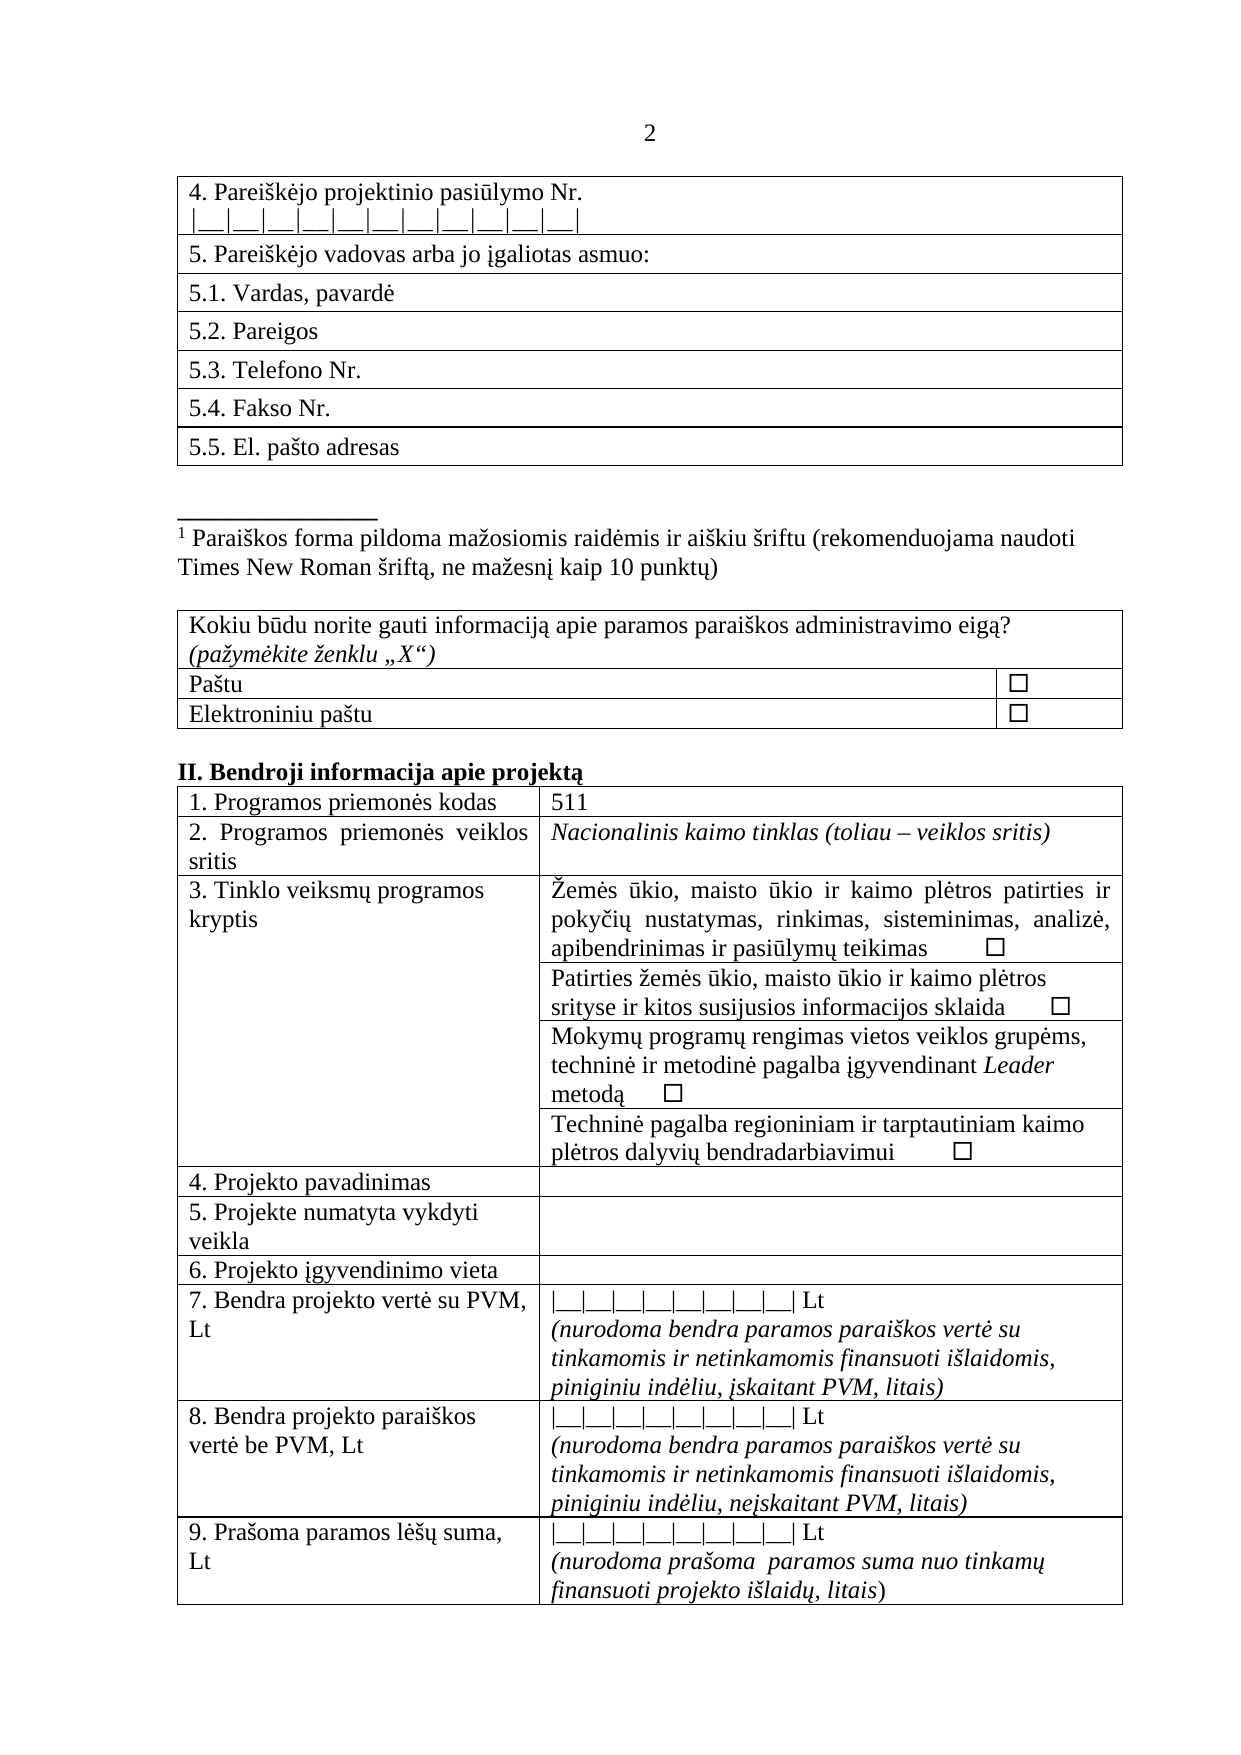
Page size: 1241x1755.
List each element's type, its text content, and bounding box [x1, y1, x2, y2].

table_cell 5.4. Fakso Nr. [178, 389, 1122, 426]
table_cell [540, 1197, 1122, 1254]
table_cell Mokymų programų rengimas vietos veiklos grupėms, techninė ir metodinė pagalba įgyvendinant Leader metodą [] [540, 1021, 1122, 1108]
table_cell Patirties žemės ūkio, maisto ūkio ir kaimo plėtros srityse ir kitos susijusios informacijos sklaida [] [540, 963, 1122, 1020]
table_cell [540, 1256, 1122, 1284]
table_header 511 [540, 787, 1122, 816]
table_cell 4. Pareiškėjo projektinio pasiūlymo Nr. ___________ [178, 177, 1122, 234]
table_cell 3. Tinklo veiksmų programos kryptis [178, 876, 539, 1166]
table_cell 2. Programos priemonės veiklos sritis [178, 817, 539, 874]
table_cell Techninė pagalba regioniniam ir tarptautiniam kaimo plėtros dalyvių bendradarbiavimui [] [540, 1109, 1122, 1166]
table_cell 6. Projekto įgyvendinimo vieta [178, 1256, 539, 1284]
table_header 1. Programos priemonės kodas [178, 787, 539, 816]
table_cell [] [997, 669, 1122, 698]
table_cell 4. Projekto pavadinimas [178, 1167, 539, 1196]
table_cell 8. Bendra projekto paraiškos vertė be PVM, Lt [178, 1401, 539, 1516]
table_cell 5.2. Pareigos [178, 312, 1122, 349]
text 1 Paraiškos forma pildoma mažosiomis raidėmis ir aiškiu šriftu (rekomenduojama naudoti Times New Roman šriftą, ne mažesnį kaip 10 punktų) [177, 523, 1122, 581]
table_cell 5.1. Vardas, pavardė [178, 274, 1122, 311]
table_cell [540, 1167, 1122, 1196]
text ________________ [177, 494, 1122, 523]
table_cell 7. Bendra projekto vertė su PVM, Lt [178, 1285, 539, 1400]
table_cell [] [997, 699, 1122, 728]
table_cell Nacionalinis kaimo tinklas (toliau – veiklos sritis) [540, 817, 1122, 874]
table_cell Paštu [178, 669, 996, 698]
text II. Bendroji informacija apie projektą [177, 757, 1122, 786]
table_header Kokiu būdu norite gauti informaciją apie paramos paraiškos administravimo eigą? (pažymėkite ženklu „X“) [178, 611, 1122, 668]
table_cell 5. Pareiškėjo vadovas arba jo įgaliotas asmuo: [178, 235, 1122, 273]
table_cell 5.3. Telefono Nr. [178, 351, 1122, 388]
table_cell 5. Projekte numatyta vykdyti veikla [178, 1197, 539, 1254]
table_cell 5.5. El. pašto adresas [178, 428, 1122, 465]
table_cell |__|__|__|__|__|__|__|__| Lt (nurodoma bendra paramos paraiškos vertė su tinkamomis ir netinkamomis finansuoti išlaidomis, piniginiu indėliu, įskaitant PVM, litais) [540, 1285, 1122, 1400]
table_cell |__|__|__|__|__|__|__|__| Lt (nurodoma prašoma paramos suma nuo tinkamų finansuoti projekto išlaidų, litais) [540, 1518, 1122, 1604]
table_cell |__|__|__|__|__|__|__|__| Lt (nurodoma bendra paramos paraiškos vertė su tinkamomis ir netinkamomis finansuoti išlaidomis, piniginiu indėliu, neįskaitant PVM, litais) [540, 1401, 1122, 1516]
table_cell Žemės ūkio, maisto ūkio ir kaimo plėtros patirties ir pokyčių nustatymas, rinkimas, sisteminimas, analizė, apibendrinimas ir pasiūlymų teikimas [] [540, 876, 1122, 962]
table_cell Elektroniniu paštu [178, 699, 996, 728]
table_cell 9. Prašoma paramos lėšų suma, Lt [178, 1518, 539, 1604]
